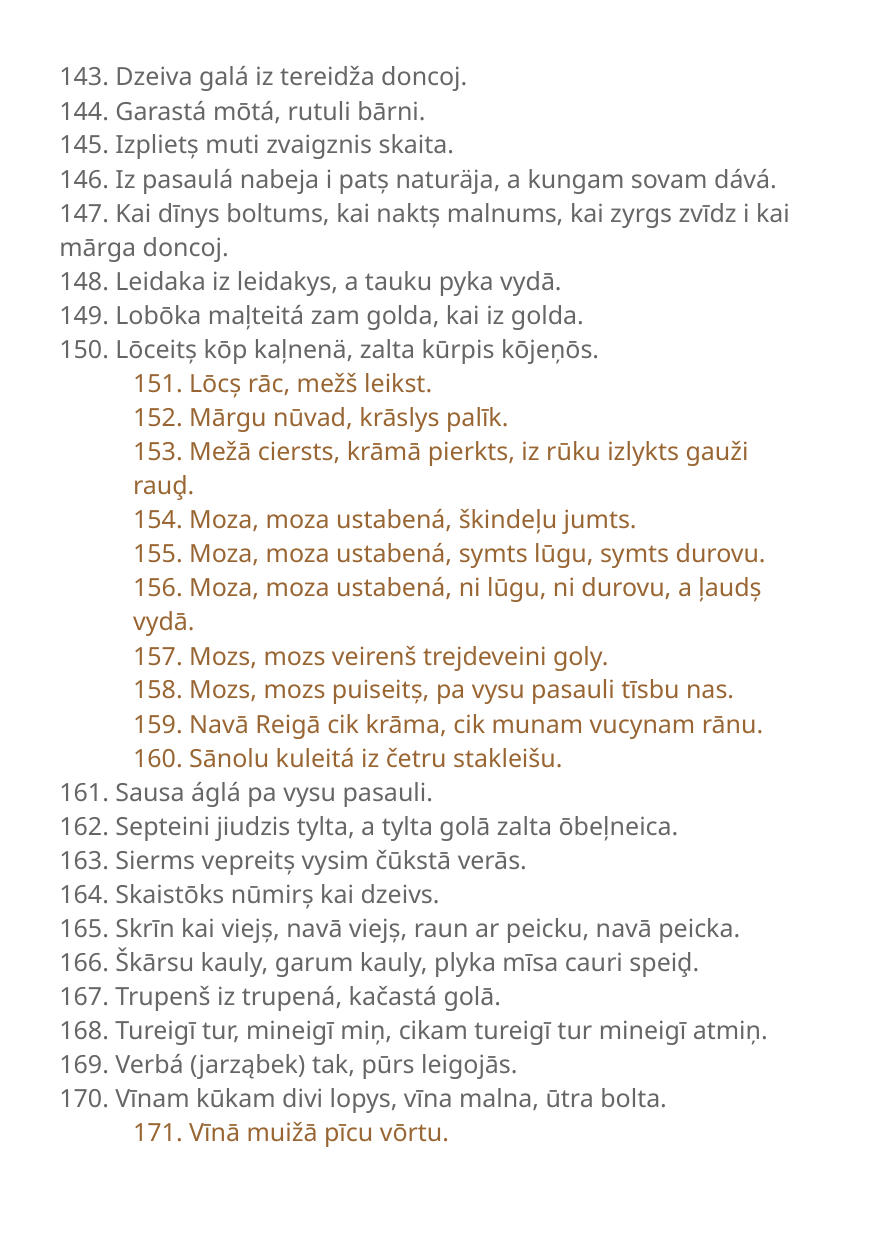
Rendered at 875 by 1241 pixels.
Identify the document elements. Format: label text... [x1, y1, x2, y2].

text 153. Mežā ciersts, krāmā pierkts, iz rūku izlykts gauži rauḑ. [133, 434, 815, 502]
text 149. Lobōka maļteitá zam golda, kai iz golda. [59, 297, 815, 332]
text 156. Moza, moza ustabená, ni lūgu, ni durovu, a ļaudș vydā. [133, 570, 815, 638]
text 162. Septeini jiudzis tylta, a tylta golā zalta ōbeļneica. [59, 808, 815, 842]
text 143. Dzeiva galá iz tereidža doncoj. [59, 59, 815, 93]
text 145. Izplietș muti zvaigznis skaita. [59, 127, 815, 161]
text 159. Navā Reigā cik krāma, cik munam vucynam rānu. [133, 706, 815, 740]
text 158. Mozs, mozs puiseitș, pa vysu pasauli tīsbu nas. [133, 672, 815, 706]
text 168. Tureigī tur, mineigī miņ, cikam tureigī tur mineigī atmiņ. [59, 1013, 815, 1047]
text 152. Mārgu nūvad, krāslys palīk. [133, 400, 815, 434]
text 166. Škārsu kauly, garum kauly, plyka mīsa cauri speiḑ. [59, 945, 815, 979]
text 170. Vīnam kūkam divi lopys, vīna malna, ūtra bolta. [59, 1081, 815, 1115]
text 151. Lōcș rāc, mežš leikst. [133, 366, 815, 400]
text 157. Mozs, mozs veirenš trejdeveini goly. [133, 638, 815, 672]
text 167. Trupenš iz trupená, kačastá golā. [59, 979, 815, 1013]
text 147. Kai dīnys boltums, kai naktș malnums, kai zyrgs zvīdz i kai mārga doncoj. [59, 195, 815, 263]
text 160. Sānolu kuleitá iz četru stakleišu. [133, 740, 815, 774]
text 144. Garastá mōtá, rutuli bārni. [59, 93, 815, 127]
text 171. Vīnā muižā pīcu vōrtu. [133, 1115, 815, 1149]
text 161. Sausa áglá pa vysu pasauli. [59, 774, 815, 808]
text 169. Verbá (jarząbek) tak, pūrs leigojās. [59, 1047, 815, 1081]
text 154. Moza, moza ustabená, škindeļu jumts. [133, 502, 815, 536]
text 165. Skrīn kai viejș, navā viejș, raun ar peicku, navā peicka. [59, 911, 815, 945]
text 164. Skaistōks nūmirș kai dzeivs. [59, 877, 815, 911]
text 163. Sierms vepreitș vysim čūkstā verās. [59, 842, 815, 877]
text 148. Leidaka iz leidakys, a tauku pyka vydā. [59, 263, 815, 297]
text 150. Lōceitș kōp kaļnenä, zalta kūrpis kōjeņōs. [59, 332, 815, 366]
text 146. Iz pasaulá nabeja i patș naturäja, a kungam sovam dává. [59, 161, 815, 195]
text 155. Moza, moza ustabená, symts lūgu, symts durovu. [133, 536, 815, 570]
